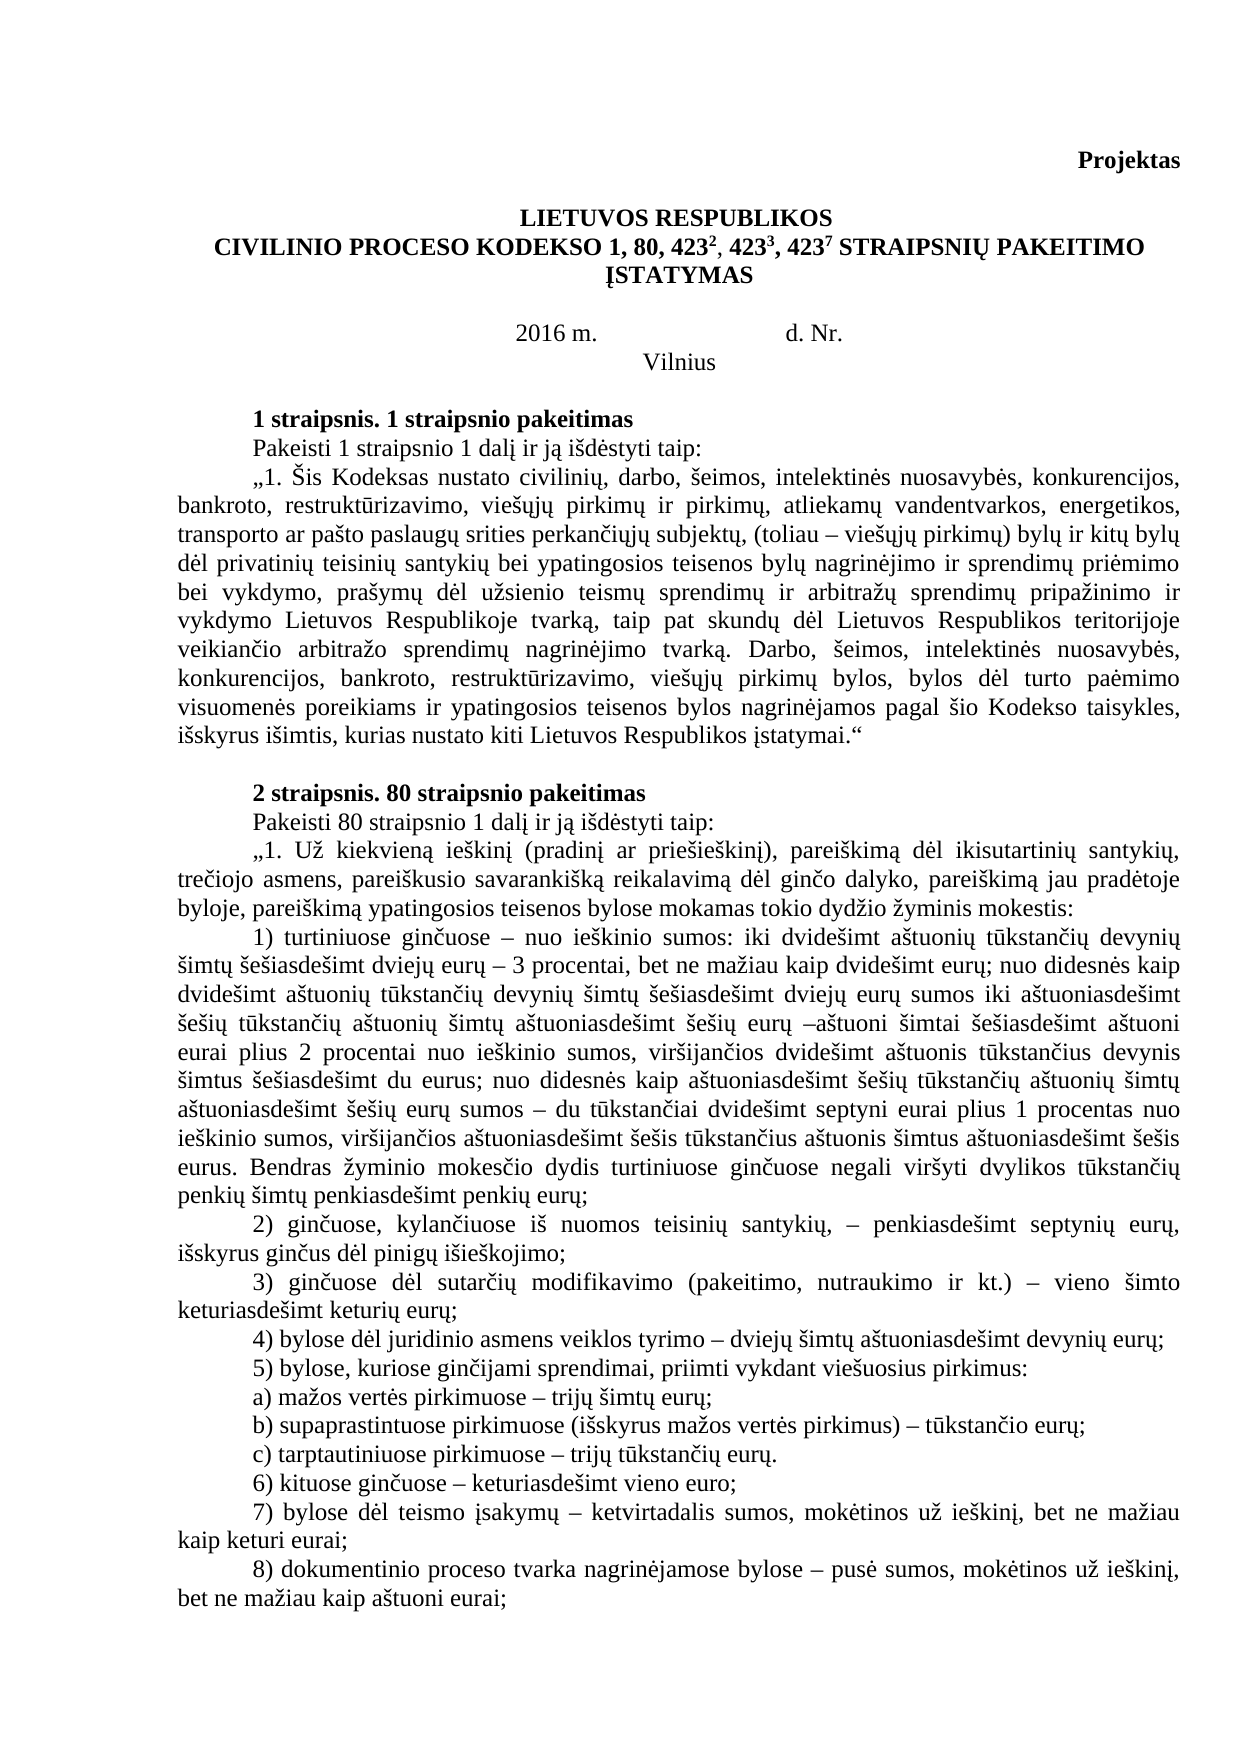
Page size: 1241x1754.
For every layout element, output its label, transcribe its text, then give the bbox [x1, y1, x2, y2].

text 2 straipsnis. 80 straipsnio pakeitimas [177, 778, 1181, 807]
text 2016 m. d. Nr. [177, 318, 1181, 347]
text Pakeisti 80 straipsnio 1 dalį ir ją išdėstyti taip: [177, 807, 1181, 835]
text 7) bylose dėl teismo įsakymų – ketvirtadalis sumos, mokėtinos už ieškinį, bet ne mažiau kaip keturi eurai; [177, 1497, 1181, 1554]
text „1. Už kiekvieną ieškinį (pradinį ar priešieškinį), pareiškimą dėl ikisutartinių santykių, trečiojo asmens, pareiškusio savarankišką reikalavimą dėl ginčo dalyko, pareiškimą jau pradėtoje byloje, pareiškimą ypatingosios teisenos bylose mokamas tokio dydžio žyminis mokestis: [177, 835, 1181, 922]
text b) supaprastintuose pirkimuose (išskyrus mažos vertės pirkimus) – tūkstančio eurų; [177, 1410, 1181, 1439]
text a) mažos vertės pirkimuose – trijų šimtų eurų; [177, 1382, 1181, 1410]
text Projektas [987, 145, 1181, 174]
text 1 straipsnis. 1 straipsnio pakeitimas [177, 404, 1181, 433]
text „1. Šis Kodeksas nustato civilinių, darbo, šeimos, intelektinės nuosavybės, konkurencijos, bankroto, restruktūrizavimo, viešųjų pirkimų ir pirkimų, atliekamų vandentvarkos, energetikos, transporto ar pašto paslaugų srities perkančiųjų subjektų, (toliau – viešųjų pirkimų) bylų ir kitų bylų dėl privatinių teisinių santykių bei ypatingosios teisenos bylų nagrinėjimo ir sprendimų priėmimo bei vykdymo, prašymų dėl užsienio teismų sprendimų ir arbitražų sprendimų pripažinimo ir vykdymo Lietuvos Respublikoje tvarką, taip pat skundų dėl Lietuvos Respublikos teritorijoje veikiančio arbitražo sprendimų nagrinėjimo tvarką. Darbo, šeimos, intelektinės nuosavybės, konkurencijos, bankroto, restruktūrizavimo, viešųjų pirkimų bylos, bylos dėl turto paėmimo visuomenės poreikiams ir ypatingosios teisenos bylos nagrinėjamos pagal šio Kodekso taisykles, išskyrus išimtis, kurias nustato kiti Lietuvos Respublikos įstatymai.“ [177, 462, 1181, 749]
text 8) dokumentinio proceso tvarka nagrinėjamose bylose – pusė sumos, mokėtinos už ieškinį, bet ne mažiau kaip aštuoni eurai; [177, 1554, 1181, 1612]
text ĮSTATYMAS [177, 260, 1181, 289]
text 5) bylose, kuriose ginčijami sprendimai, priimti vykdant viešuosius pirkimus: [177, 1353, 1181, 1382]
text c) tarptautiniuose pirkimuose – trijų tūkstančių eurų. [177, 1439, 1181, 1468]
text Pakeisti 1 straipsnio 1 dalį ir ją išdėstyti taip: [177, 433, 1181, 462]
text 4) bylose dėl juridinio asmens veiklos tyrimo – dviejų šimtų aštuoniasdešimt devynių eurų; [177, 1324, 1181, 1353]
text 3) ginčuose dėl sutarčių modifikavimo (pakeitimo, nutraukimo ir kt.) – vieno šimto keturiasdešimt keturių eurų; [177, 1267, 1181, 1324]
text 1) turtiniuose ginčuose – nuo ieškinio sumos: iki dvidešimt aštuonių tūkstančių devynių šimtų šešiasdešimt dviejų eurų – 3 procentai, bet ne mažiau kaip dvidešimt eurų; nuo didesnės kaip dvidešimt aštuonių tūkstančių devynių šimtų šešiasdešimt dviejų eurų sumos iki aštuoniasdešimt šešių tūkstančių aštuonių šimtų aštuoniasdešimt šešių eurų –aštuoni šimtai šešiasdešimt aštuoni eurai plius 2 procentai nuo ieškinio sumos, viršijančios dvidešimt aštuonis tūkstančius devynis šimtus šešiasdešimt du eurus; nuo didesnės kaip aštuoniasdešimt šešių tūkstančių aštuonių šimtų aštuoniasdešimt šešių eurų sumos – du tūkstančiai dvidešimt septyni eurai plius 1 procentas nuo ieškinio sumos, viršijančios aštuoniasdešimt šešis tūkstančius aštuonis šimtus aštuoniasdešimt šešis eurus. Bendras žyminio mokesčio dydis turtiniuose ginčuose negali viršyti dvylikos tūkstančių penkių šimtų penkiasdešimt penkių eurų; [177, 922, 1181, 1209]
text Vilnius [177, 347, 1181, 375]
text 6) kituose ginčuose – keturiasdešimt vieno euro; [177, 1468, 1181, 1497]
text CIVILINIO PROCESO KODEKSO 1, 80, 4232, 4233, 4237 STRAIPSNIŲ PAKEITIMO [177, 232, 1181, 260]
text 2) ginčuose, kylančiuose iš nuomos teisinių santykių, – penkiasdešimt septynių eurų, išskyrus ginčus dėl pinigų išieškojimo; [177, 1209, 1181, 1267]
text LIETUVOS RESPUBLIKOS [177, 203, 1181, 232]
